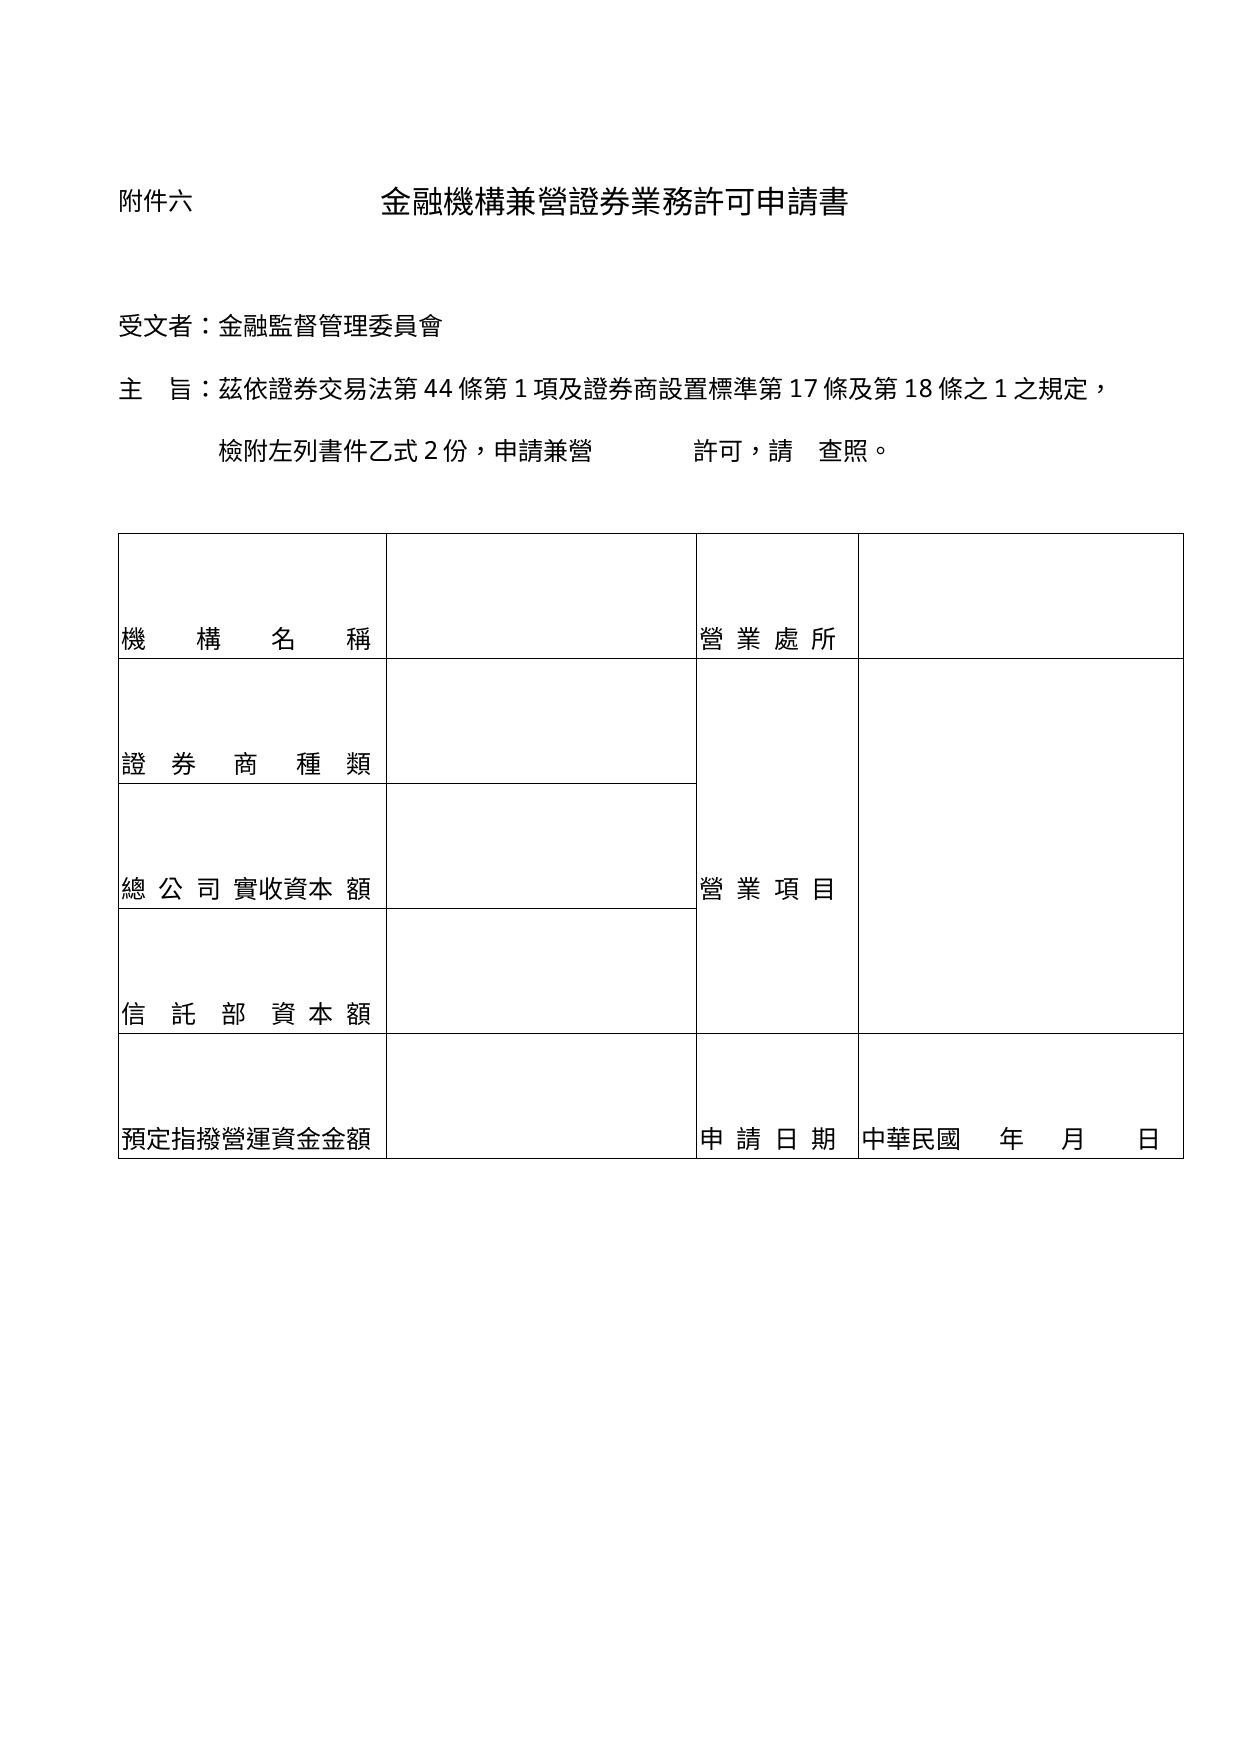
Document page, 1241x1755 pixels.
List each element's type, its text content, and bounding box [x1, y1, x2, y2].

table_cell 營 業 項 目 [697, 659, 858, 1033]
table_cell 預定指撥營運資金金額 [119, 1034, 386, 1158]
text 主 旨：茲依證券交易法第44條第1項及證券商設置標準第17條及第18條之1之規定， [118, 346, 1240, 408]
text 受文者：金融監督管理委員會 [118, 283, 1122, 346]
table_header [387, 534, 696, 658]
table_cell 中華民國 年 月 日 [859, 1034, 1183, 1158]
table_cell 證 券 商 種 類 [119, 659, 386, 783]
text 檢附左列書件乙式2份，申請兼營 許可，請 查照。 [118, 408, 1240, 471]
table_cell [387, 659, 696, 783]
table_header [859, 534, 1183, 658]
table_header 機 構 名 稱 [119, 534, 386, 658]
table_cell 申 請 日 期 [697, 1034, 858, 1158]
text 附件六 金融機構兼營證券業務許可申請書 [118, 158, 1122, 221]
table_cell [387, 1034, 696, 1158]
table_cell [859, 659, 1183, 1033]
table_cell 信 託 部 資 本 額 [119, 909, 386, 1033]
table_cell [387, 784, 696, 908]
table_cell 總 公 司 實收資本 額 [119, 784, 386, 908]
table_cell [387, 909, 696, 1033]
table_header 營 業 處 所 [697, 534, 858, 658]
